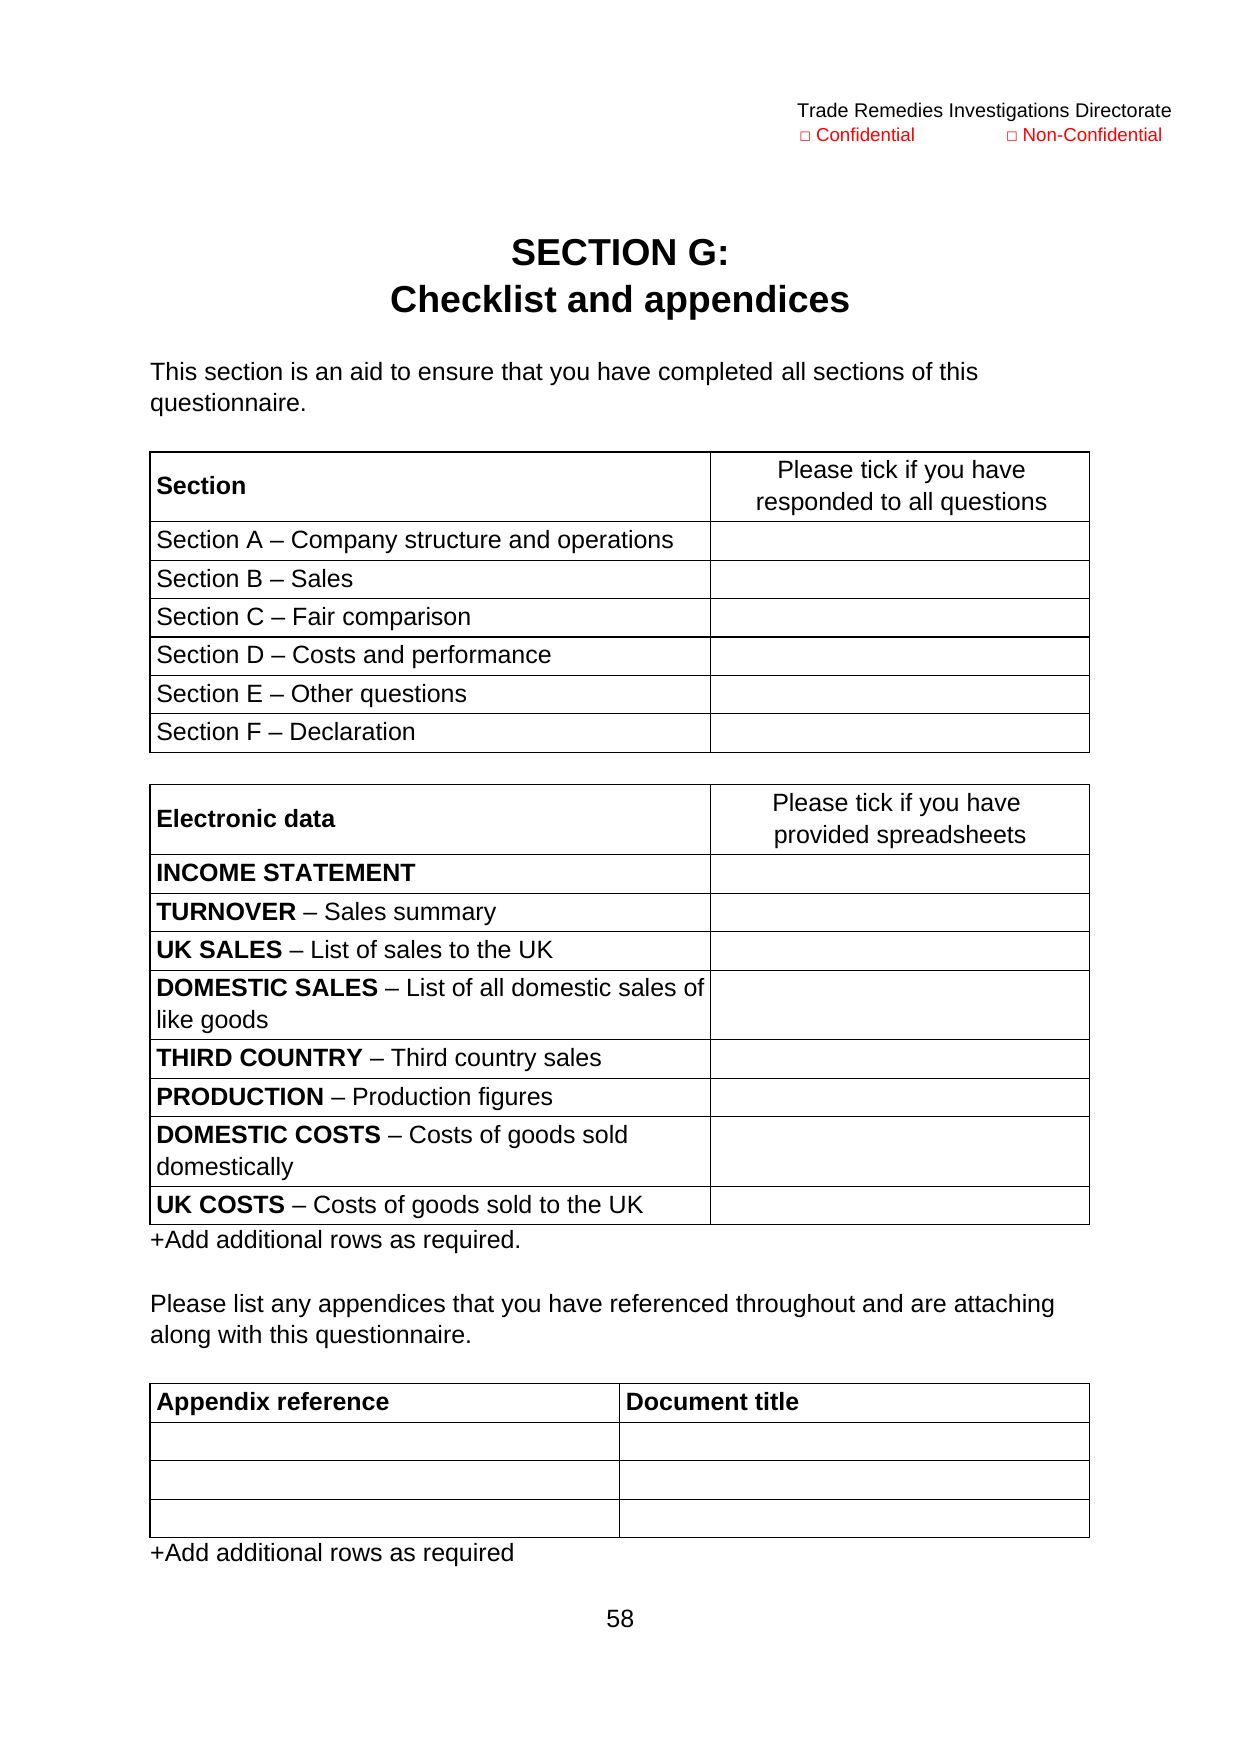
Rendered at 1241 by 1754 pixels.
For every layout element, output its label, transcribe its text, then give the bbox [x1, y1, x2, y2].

table_cell Section F – Declaration [151, 714, 710, 752]
subtitle SECTION G: Checklist and appendices [150, 230, 1090, 321]
table_cell PRODUCTION – Production figures [151, 1079, 710, 1116]
table_cell [151, 1461, 619, 1498]
table_cell [711, 1079, 1089, 1116]
table_header Appendix reference [151, 1384, 619, 1422]
table_cell Section C – Fair comparison [151, 599, 710, 636]
table_cell [711, 894, 1089, 931]
table_cell [711, 932, 1089, 969]
table_cell [711, 1040, 1089, 1078]
table_cell [711, 638, 1089, 675]
table_header Document title [620, 1384, 1089, 1422]
table_cell THIRD COUNTRY – Third country sales [151, 1040, 710, 1078]
table_cell UK COSTS – Costs of goods sold to the UK [151, 1187, 710, 1224]
table_cell [711, 522, 1089, 559]
table_cell Section E – Other questions [151, 676, 710, 713]
table_cell [151, 1423, 619, 1460]
table_cell DOMESTIC COSTS – Costs of goods sold domestically [151, 1117, 710, 1186]
table_cell [711, 971, 1089, 1039]
table_cell UK SALES – List of sales to the UK [151, 932, 710, 969]
table_cell [620, 1461, 1089, 1498]
text +Add additional rows as required. [150, 1225, 1090, 1254]
table_header Please tick if you have responded to all questions [711, 453, 1089, 521]
text Please list any appendices that you have referenced throughout and are attaching along with this questionnaire. [150, 1288, 1090, 1349]
table_cell [711, 855, 1089, 893]
table_cell [711, 714, 1089, 752]
table_cell Section A – Company structure and operations [151, 522, 710, 559]
table_cell TURNOVER – Sales summary [151, 894, 710, 931]
table_header Electronic data [151, 785, 710, 854]
table_cell [711, 1117, 1089, 1186]
text +Add additional rows as required [150, 1538, 1090, 1567]
table_cell INCOME STATEMENT [151, 855, 710, 893]
table_cell [151, 1500, 619, 1537]
table_header Section [151, 453, 710, 521]
table_cell [620, 1500, 1089, 1537]
table_cell [711, 676, 1089, 713]
table_header Please tick if you have provided spreadsheets [711, 785, 1089, 854]
table_cell [620, 1423, 1089, 1460]
table_cell [711, 561, 1089, 598]
table_cell DOMESTIC SALES – List of all domestic sales of like goods [151, 971, 710, 1039]
table_cell [711, 599, 1089, 636]
table_cell [711, 1187, 1089, 1224]
table_cell Section B – Sales [151, 561, 710, 598]
table_cell Section D – Costs and performance [151, 638, 710, 675]
text This section is an aid to ensure that you have completed all sections of this questionnaire. [150, 357, 1090, 417]
